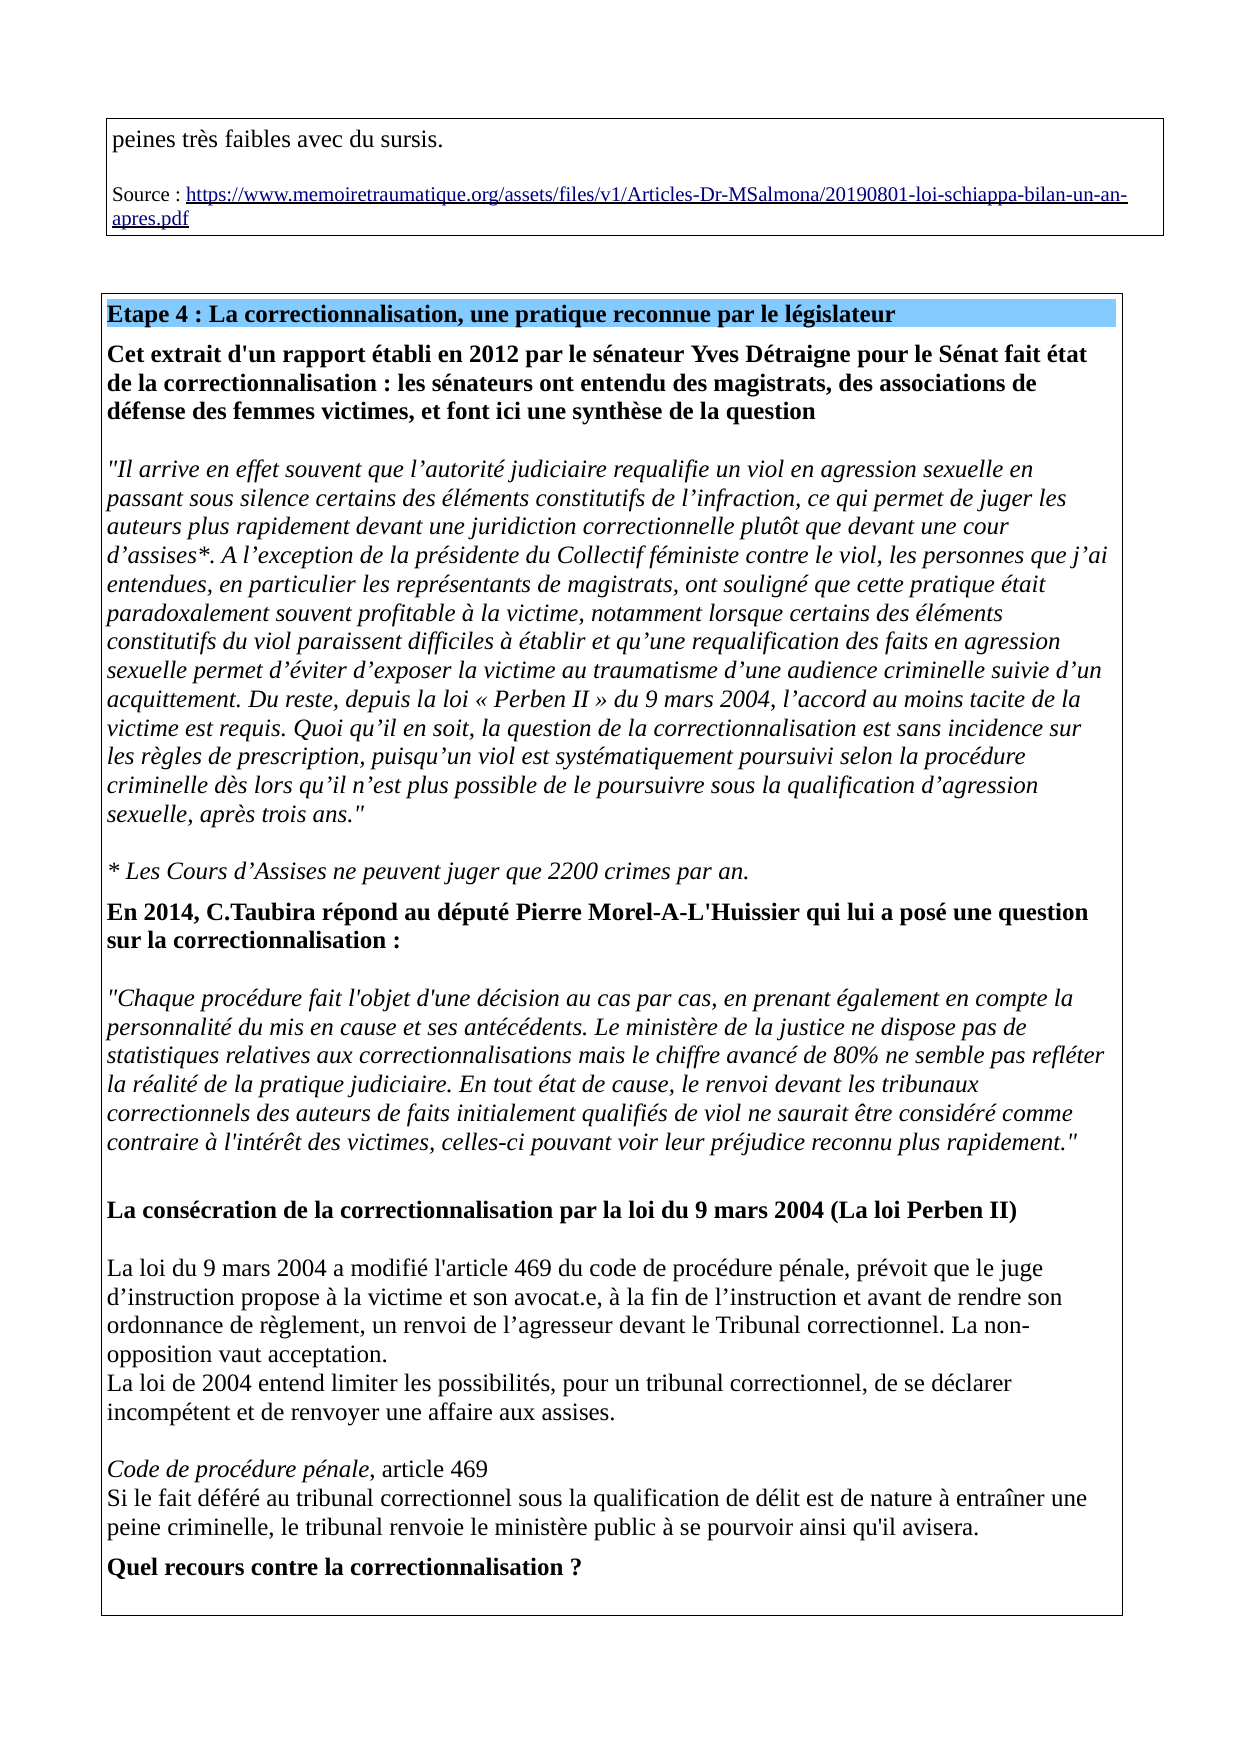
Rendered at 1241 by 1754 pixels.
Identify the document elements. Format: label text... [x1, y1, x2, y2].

table_cell En 2014, C.Taubira répond au député Pierre Morel-A-L'Huissier qui lui a posé une question sur la correctionnalisation : "Chaque procédure fait l'objet d'une décision au cas par cas, en prenant également en compte la personnalité du mis en cause et ses antécédents. Le ministère de la justice ne dispose pas de statistiques relatives aux correctionnalisations mais le chiffre avancé de 80% ne semble pas refléter la réalité de la pratique judiciaire. En tout état de cause, le renvoi devant les tribunaux correctionnels des auteurs de faits initialement qualifiés de viol ne saurait être considéré comme contraire à l'intérêt des victimes, celles-ci pouvant voir leur préjudice reconnu plus rapidement." [102, 891, 1122, 1190]
table_cell La consécration de la correctionnalisation par la loi du 9 mars 2004 (La loi Perben II) La loi du 9 mars 2004 a modifié l'article 469 du code de procédure pénale, prévoit que le juge d’instruction propose à la victime et son avocat.e, à la fin de l’instruction et avant de rendre son ordonnance de règlement, un renvoi de l’agresseur devant le Tribunal correctionnel. La non-opposition vaut acceptation. La loi de 2004 entend limiter les possibilités, pour un tribunal correctionnel, de se déclarer incompétent et de renvoyer une affaire aux assises. Code de procédure pénale, article 469 Si le fait déféré au tribunal correctionnel sous la qualification de délit est de nature à entraîner une peine criminelle, le tribunal renvoie le ministère public à se pourvoir ainsi qu'il avisera. [102, 1190, 1122, 1546]
table_cell peines très faibles avec du sursis. Source : https://www.memoiretraumatique.org/assets/files/v1/Articles-Dr-MSalmona/20190801-loi-schiappa-bilan-un-an-apres.pdf [107, 119, 1163, 235]
table_cell Quel recours contre la correctionnalisation ? [102, 1546, 1122, 1615]
table_cell Cet extrait d'un rapport établi en 2012 par le sénateur Yves Détraigne pour le Sénat fait état de la correctionnalisation : les sénateurs ont entendu des magistrats, des associations de défense des femmes victimes, et font ici une synthèse de la question "Il arrive en effet souvent que l’autorité judiciaire requalifie un viol en agression sexuelle en passant sous silence certains des éléments constitutifs de l’infraction, ce qui permet de juger les auteurs plus rapidement devant une juridiction correctionnelle plutôt que devant une cour d’assises*. A l’exception de la présidente du Collectif féministe contre le viol, les personnes que j’ai entendues, en particulier les représentants de magistrats, ont souligné que cette pratique était paradoxalement souvent profitable à la victime, notamment lorsque certains des éléments constitutifs du viol paraissent difficiles à établir et qu’une requalification des faits en agression sexuelle permet d’éviter d’exposer la victime au traumatisme d’une audience criminelle suivie d’un acquittement. Du reste, depuis la loi « Perben II » du 9 mars 2004, l’accord au moins tacite de la victime est requis. Quoi qu’il en soit, la question de la correctionnalisation est sans incidence sur les règles de prescription, puisqu’un viol est systématiquement poursuivi selon la procédure criminelle dès lors qu’il n’est plus possible de le poursuivre sous la qualification d’agression sexuelle, après trois ans." * Les Cours d’Assises ne peuvent juger que 2200 crimes par an. [102, 333, 1122, 891]
table_header Etape 4 : La correctionnalisation, une pratique reconnue par le législateur [102, 294, 1122, 333]
